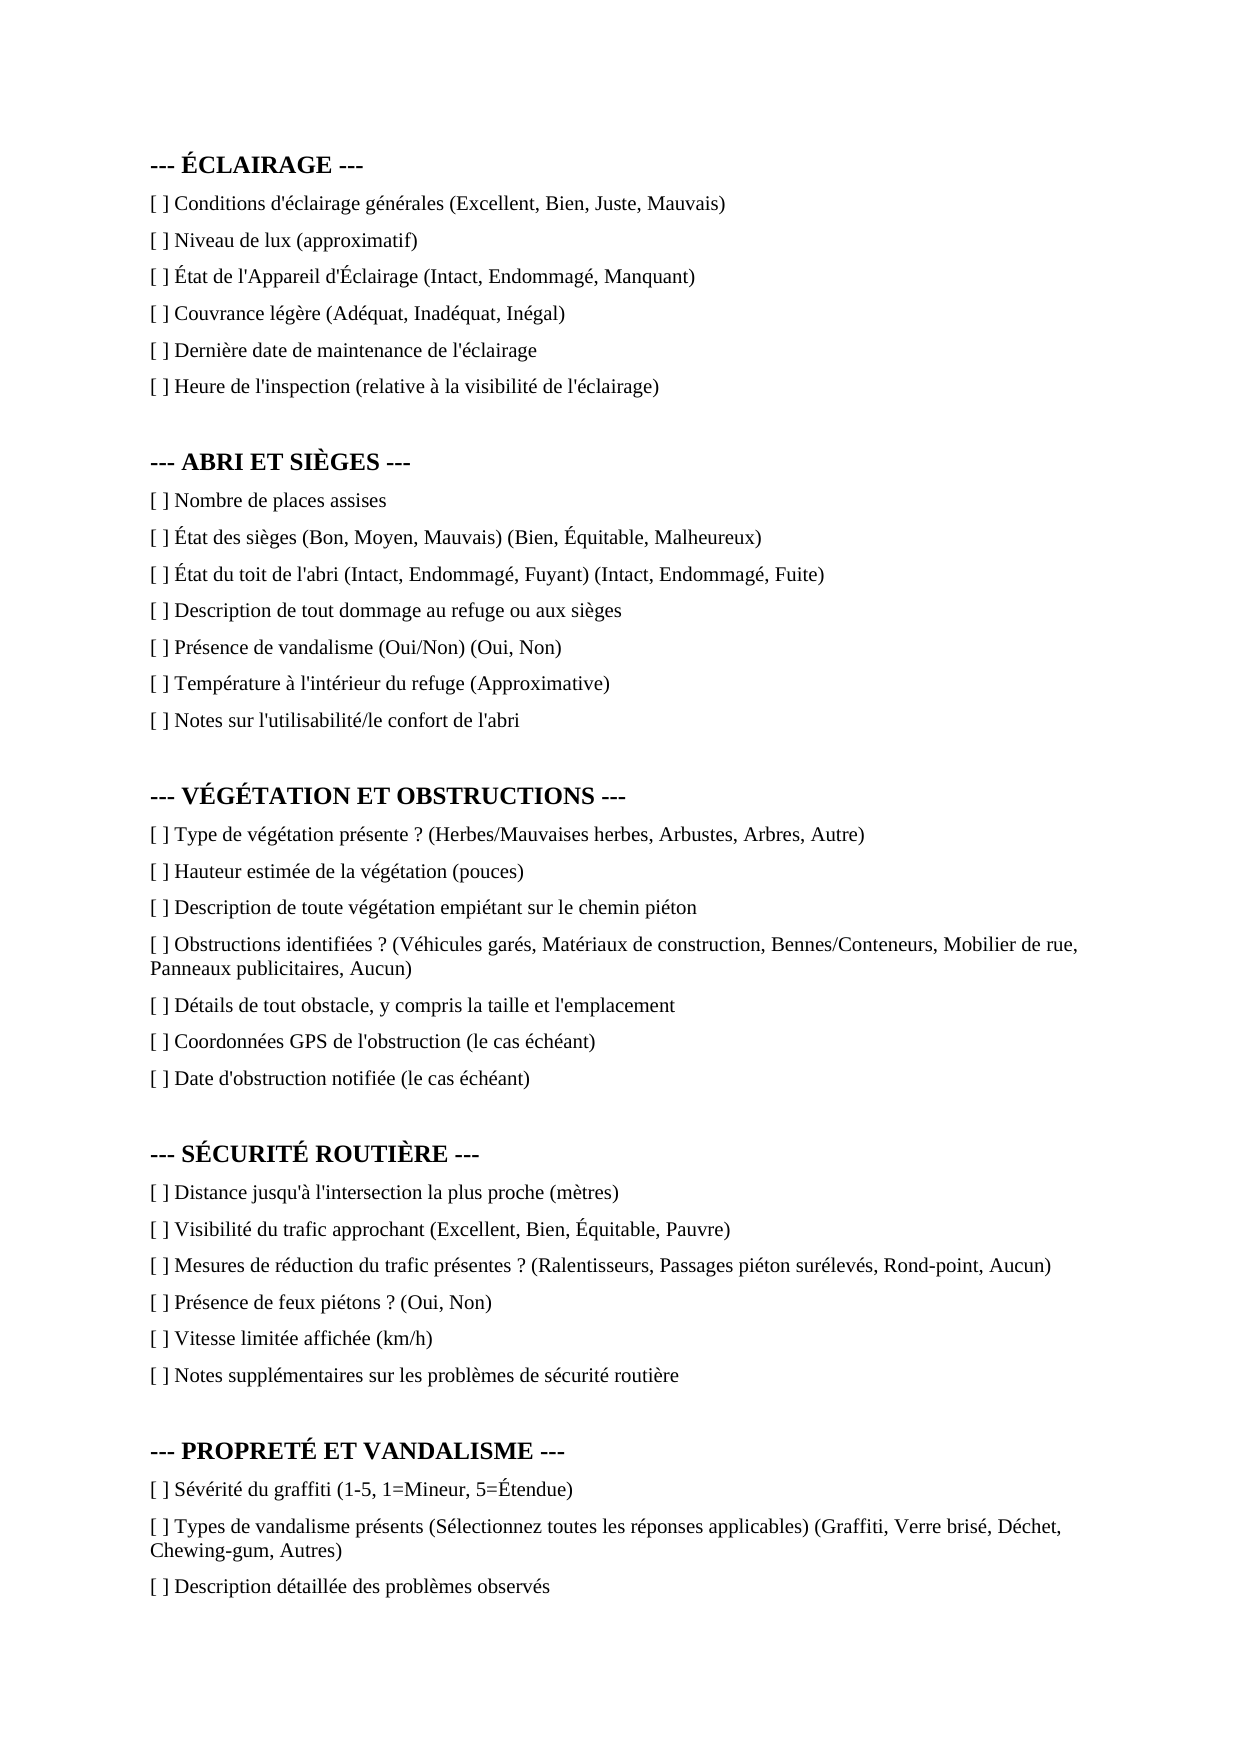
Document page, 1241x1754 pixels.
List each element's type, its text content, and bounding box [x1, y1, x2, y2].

text [ ] Description de tout dommage au refuge ou aux sièges [150, 598, 1090, 622]
text [ ] Hauteur estimée de la végétation (pouces) [150, 859, 1090, 883]
text [ ] État de l'Appareil d'Éclairage (Intact, Endommagé, Manquant) [150, 264, 1090, 288]
text [ ] Notes sur l'utilisabilité/le confort de l'abri [150, 708, 1090, 732]
text [ ] Présence de vandalisme (Oui/Non) (Oui, Non) [150, 635, 1090, 659]
text [ ] Détails de tout obstacle, y compris la taille et l'emplacement [150, 992, 1090, 1017]
text --- ABRI ET SIÈGES --- [150, 447, 1090, 476]
text [ ] Heure de l'inspection (relative à la visibilité de l'éclairage) [150, 374, 1090, 398]
text [ ] Vitesse limitée affichée (km/h) [150, 1326, 1090, 1350]
text [ ] Mesures de réduction du trafic présentes ? (Ralentisseurs, Passages piéton surélevés, Rond-point, Aucun) [150, 1253, 1090, 1277]
text --- PROPRETÉ ET VANDALISME --- [150, 1436, 1090, 1465]
text [ ] Obstructions identifiées ? (Véhicules garés, Matériaux de construction, Bennes/Conteneurs, Mobilier de rue, Panneaux publicitaires, Aucun) [150, 932, 1090, 980]
text [ ] Présence de feux piétons ? (Oui, Non) [150, 1290, 1090, 1314]
text [ ] Nombre de places assises [150, 488, 1090, 512]
text [ ] Sévérité du graffiti (1-5, 1=Mineur, 5=Étendue) [150, 1477, 1090, 1501]
text [ ] Visibilité du trafic approchant (Excellent, Bien, Équitable, Pauvre) [150, 1217, 1090, 1241]
text --- SÉCURITÉ ROUTIÈRE --- [150, 1139, 1090, 1167]
text [ ] Date d'obstruction notifiée (le cas échéant) [150, 1066, 1090, 1090]
text [ ] Description détaillée des problèmes observés [150, 1574, 1090, 1598]
text [ ] État des sièges (Bon, Moyen, Mauvais) (Bien, Équitable, Malheureux) [150, 525, 1090, 549]
text --- ÉCLAIRAGE --- [150, 150, 1090, 179]
text [ ] État du toit de l'abri (Intact, Endommagé, Fuyant) (Intact, Endommagé, Fuite) [150, 562, 1090, 586]
text [ ] Type de végétation présente ? (Herbes/Mauvaises herbes, Arbustes, Arbres, Autre) [150, 822, 1090, 846]
text [ ] Coordonnées GPS de l'obstruction (le cas échéant) [150, 1029, 1090, 1053]
text [ ] Couvrance légère (Adéquat, Inadéquat, Inégal) [150, 301, 1090, 325]
text [ ] Conditions d'éclairage générales (Excellent, Bien, Juste, Mauvais) [150, 191, 1090, 215]
text [ ] Notes supplémentaires sur les problèmes de sécurité routière [150, 1363, 1090, 1387]
text [ ] Niveau de lux (approximatif) [150, 228, 1090, 252]
text [ ] Distance jusqu'à l'intersection la plus proche (mètres) [150, 1180, 1090, 1204]
text [ ] Température à l'intérieur du refuge (Approximative) [150, 671, 1090, 695]
text --- VÉGÉTATION ET OBSTRUCTIONS --- [150, 781, 1090, 810]
text [ ] Dernière date de maintenance de l'éclairage [150, 337, 1090, 362]
text [ ] Types de vandalisme présents (Sélectionnez toutes les réponses applicables) (Graffiti, Verre brisé, Déchet, Chewing-gum, Autres) [150, 1514, 1090, 1562]
text [ ] Description de toute végétation empiétant sur le chemin piéton [150, 895, 1090, 919]
